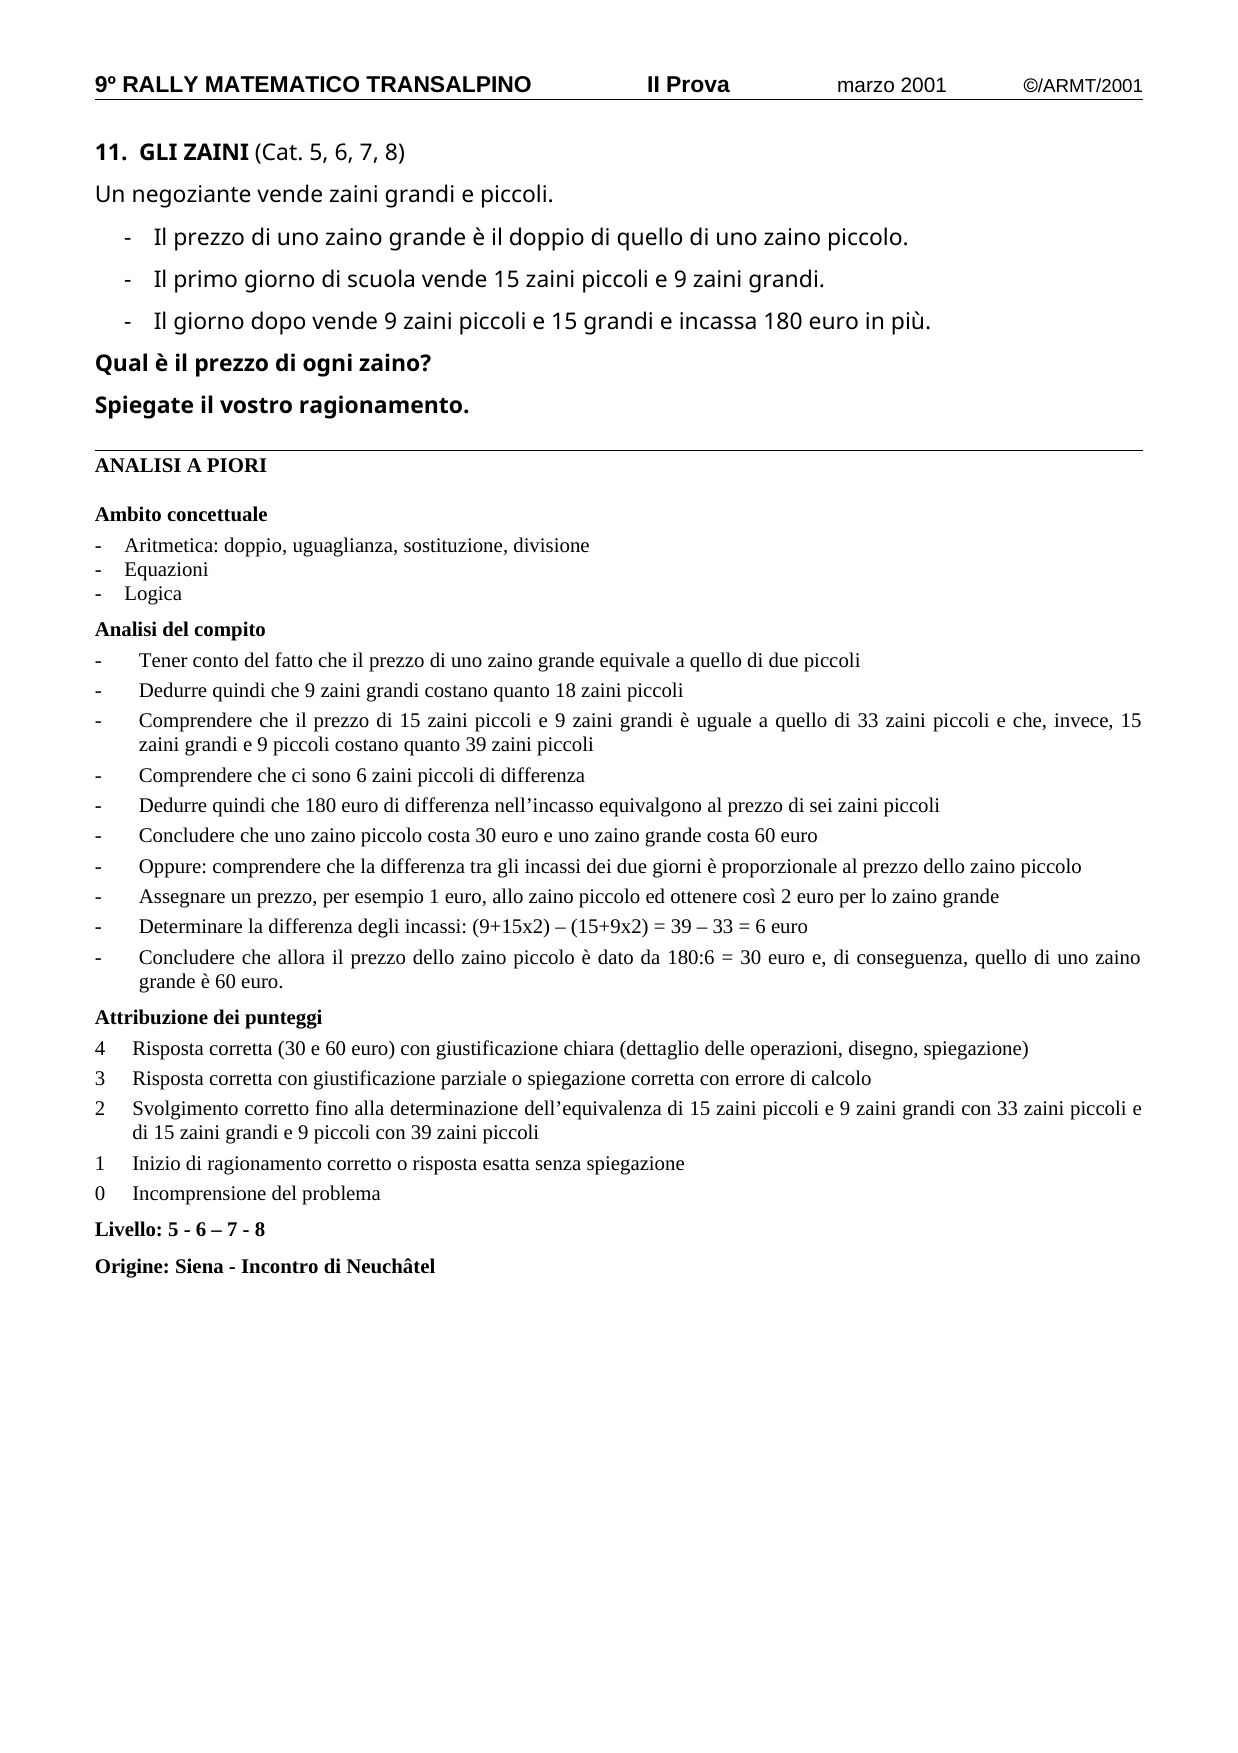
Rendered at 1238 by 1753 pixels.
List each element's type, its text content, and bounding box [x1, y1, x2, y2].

text - Concludere che uno zaino piccolo costa 30 euro e uno zaino grande costa 60 euro [94, 823, 1143, 847]
text - Equazioni [94, 557, 1143, 581]
text - Logica [94, 581, 1143, 605]
text Origine: Siena - Incontro di Neuchâtel [94, 1254, 1143, 1278]
text - Il giorno dopo vende 9 zaini piccoli e 15 grandi e incassa 180 euro in più. [124, 305, 1143, 336]
text - Oppure: comprendere che la differenza tra gli incassi dei due giorni è proporzionale al prezzo dello zaino piccolo [94, 854, 1143, 878]
text - Dedurre quindi che 9 zaini grandi costano quanto 18 zaini piccoli [94, 678, 1143, 702]
text - Concludere che allora il prezzo dello zaino piccolo è dato da 180:6 = 30 euro e, di conseguenza, quello di uno zaino grande è 60 euro. [94, 944, 1143, 993]
text - Aritmetica: doppio, uguaglianza, sostituzione, divisione [94, 533, 1143, 557]
text Spiegate il vostro ragionamento. [94, 389, 1143, 421]
text Livello: 5 - 6 – 7 - 8 [94, 1217, 1143, 1241]
text Ambito concettuale [94, 502, 1143, 526]
text - Il primo giorno di scuola vende 15 zaini piccoli e 9 zaini grandi. [124, 263, 1143, 294]
text 0 Incomprensione del problema [94, 1181, 1143, 1205]
text - Dedurre quindi che 180 euro di differenza nell’incasso equivalgono al prezzo di sei zaini piccoli [94, 793, 1143, 817]
text - Assegnare un prezzo, per esempio 1 euro, allo zaino piccolo ed ottenere così 2 euro per lo zaino grande [94, 884, 1143, 908]
text Analisi del compito [94, 617, 1143, 641]
text 1 Inizio di ragionamento corretto o risposta esatta senza spiegazione [94, 1151, 1143, 1174]
text 2 Svolgimento corretto fino alla determinazione dell’equivalenza di 15 zaini piccoli e 9 zaini grandi con 33 zaini piccoli e di 15 zaini grandi e 9 piccoli con 39 zaini piccoli [94, 1096, 1143, 1144]
text Un negoziante vende zaini grandi e piccoli. [94, 178, 1143, 209]
text Qual è il prezzo di ogni zaino? [94, 347, 1143, 378]
text 3 Risposta corretta con giustificazione parziale o spiegazione corretta con errore di calcolo [94, 1066, 1143, 1090]
text - Il prezzo di uno zaino grande è il doppio di quello di uno zaino piccolo. [124, 221, 1143, 252]
text 4 Risposta corretta (30 e 60 euro) con giustificazione chiara (dettaglio delle operazioni, disegno, spiegazione) [94, 1036, 1143, 1059]
text Attribuzione dei punteggi [94, 1005, 1143, 1029]
text ANALISI A PIORI [94, 451, 1143, 477]
text 11. GLI ZAINI (Cat. 5, 6, 7, 8) [94, 136, 1143, 167]
text - Tener conto del fatto che il prezzo di uno zaino grande equivale a quello di due piccoli [94, 648, 1143, 672]
text - Comprendere che ci sono 6 zaini piccoli di differenza [94, 763, 1143, 787]
text - Comprendere che il prezzo di 15 zaini piccoli e 9 zaini grandi è uguale a quello di 33 zaini piccoli e che, invece, 15 zaini grandi e 9 piccoli costano quanto 39 zaini piccoli [94, 708, 1143, 756]
text - Determinare la differenza degli incassi: (9+15x2) – (15+9x2) = 39 – 33 = 6 euro [94, 914, 1143, 938]
